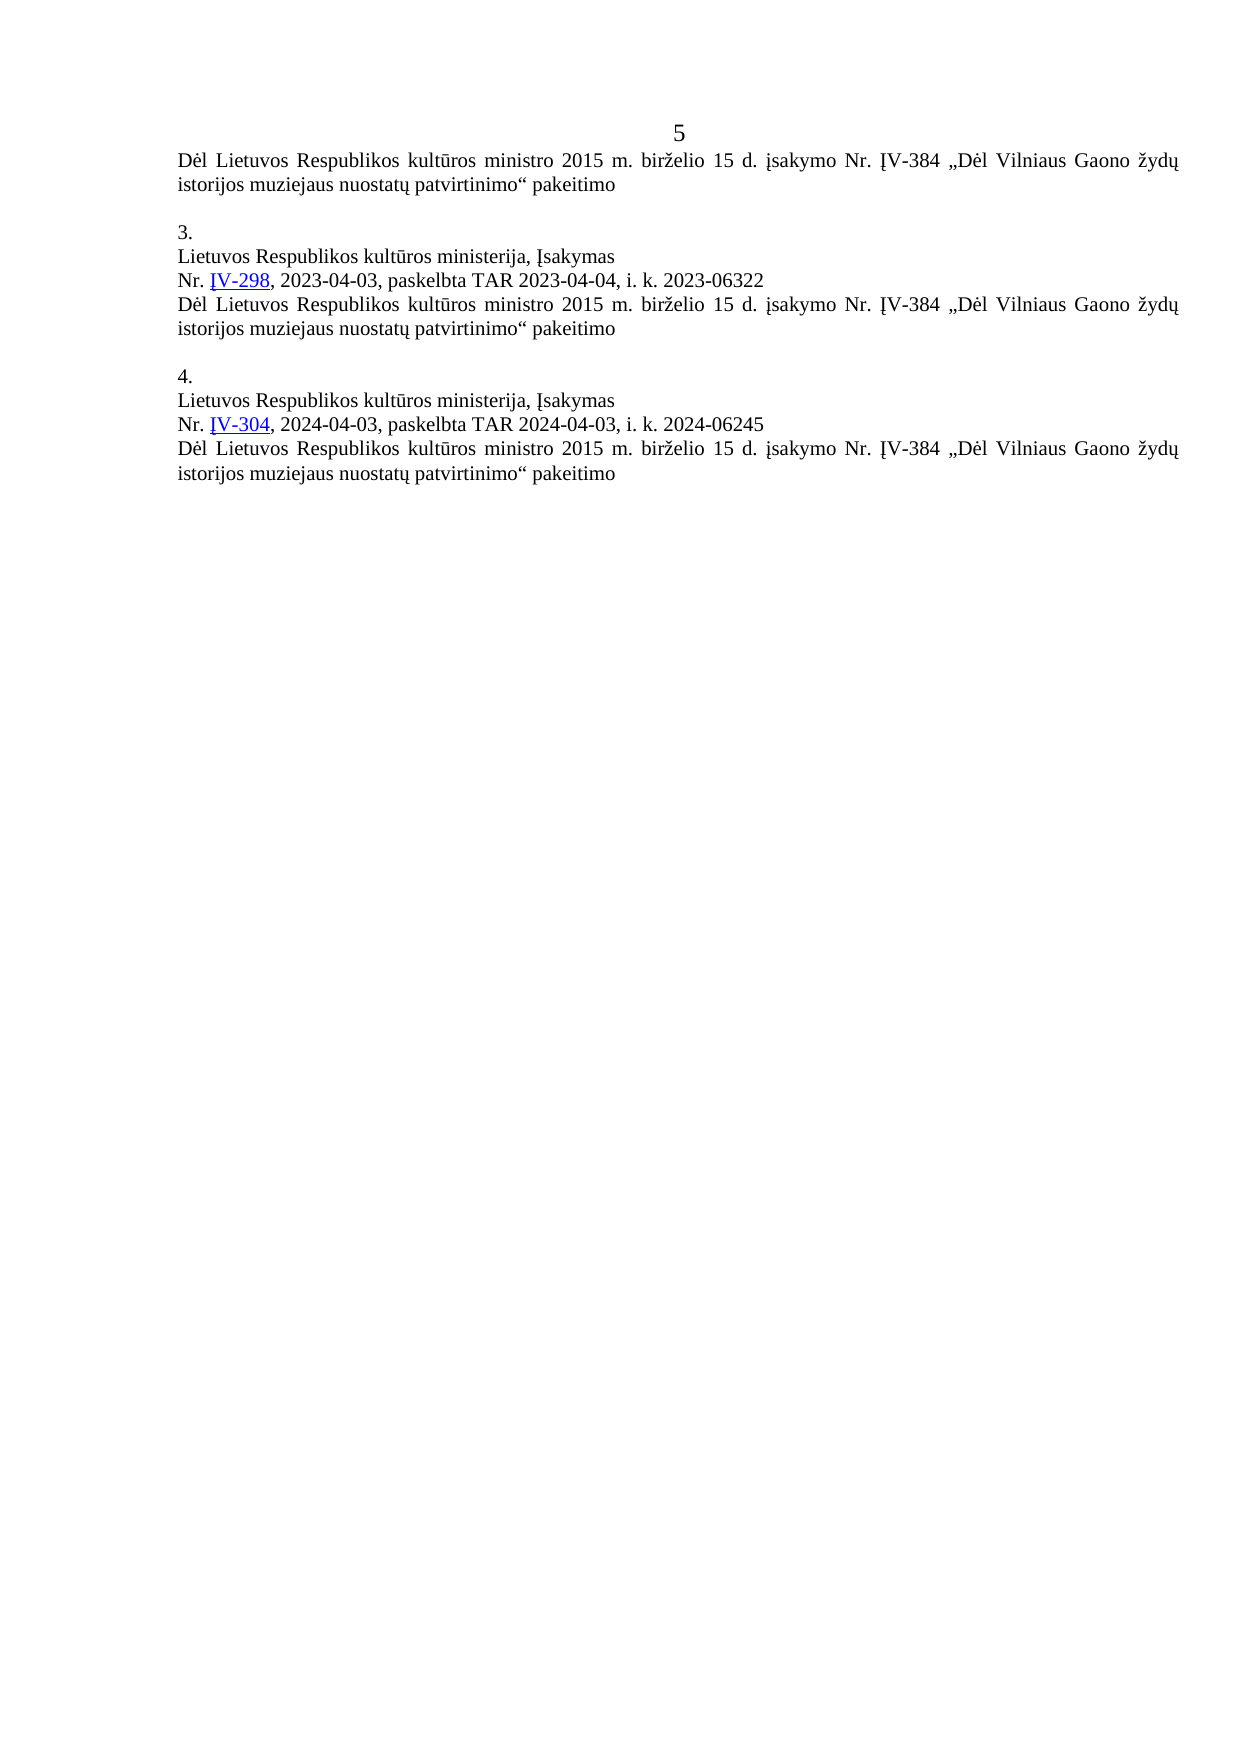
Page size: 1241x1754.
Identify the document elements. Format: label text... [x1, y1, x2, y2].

text Lietuvos Respublikos kultūros ministerija, Įsakymas [177, 244, 1181, 268]
text Dėl Lietuvos Respublikos kultūros ministro 2015 m. birželio 15 d. įsakymo Nr. ĮV-384 „Dėl Vilniaus Gaono žydų istorijos muziejaus nuostatų patvirtinimo“ pakeitimo [177, 292, 1181, 340]
text 3. [177, 220, 1181, 244]
text Dėl Lietuvos Respublikos kultūros ministro 2015 m. birželio 15 d. įsakymo Nr. ĮV-384 „Dėl Vilniaus Gaono žydų istorijos muziejaus nuostatų patvirtinimo“ pakeitimo [177, 436, 1181, 484]
text Dėl Lietuvos Respublikos kultūros ministro 2015 m. birželio 15 d. įsakymo Nr. ĮV-384 „Dėl Vilniaus Gaono žydų istorijos muziejaus nuostatų patvirtinimo“ pakeitimo [177, 148, 1181, 196]
text Nr. ĮV-298, 2023-04-03, paskelbta TAR 2023-04-04, i. k. 2023-06322 [177, 268, 1181, 292]
text Nr. ĮV-304, 2024-04-03, paskelbta TAR 2024-04-03, i. k. 2024-06245 [177, 412, 1181, 436]
text 4. [177, 364, 1181, 388]
text Lietuvos Respublikos kultūros ministerija, Įsakymas [177, 388, 1181, 412]
